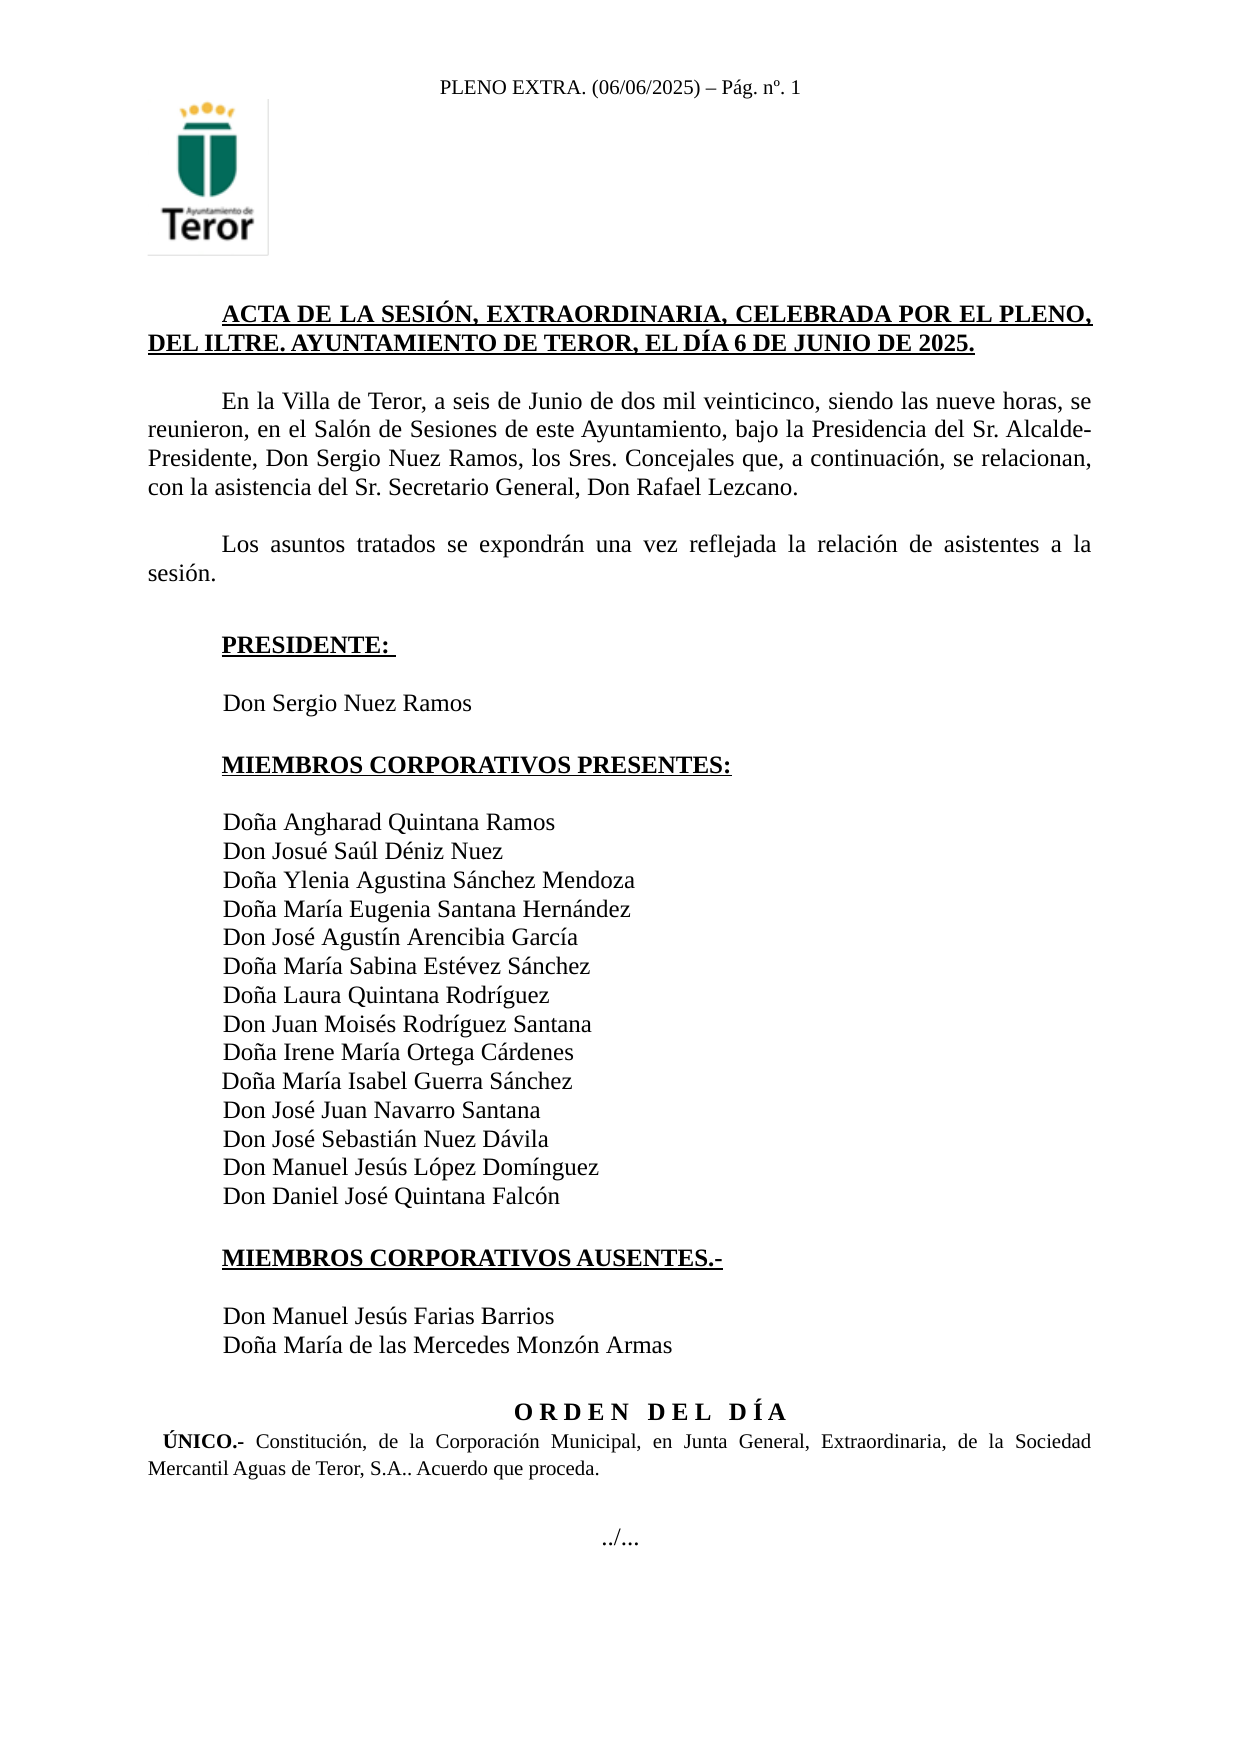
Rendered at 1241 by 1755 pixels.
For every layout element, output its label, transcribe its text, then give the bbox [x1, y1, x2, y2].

text Don Juan Moisés Rodríguez Santana [148, 1009, 1093, 1037]
text MIEMBROS CORPORATIVOS PRESENTES: [148, 750, 1093, 779]
text MIEMBROS CORPORATIVOS AUSENTES.- [148, 1243, 1093, 1272]
text ÚNICO.- Constitución, de la Corporación Municipal, en Junta General, Extraordinaria, de la Sociedad Mercantil Aguas de Teror, S.A.. Acuerdo que proceda. [148, 1426, 1093, 1480]
text Doña María Sabina Estévez Sánchez [148, 951, 1093, 980]
text Don José Juan Navarro Santana [148, 1095, 1093, 1124]
text Don Josué Saúl Déniz Nuez [148, 836, 1093, 865]
text Doña Laura Quintana Rodríguez [148, 980, 1093, 1009]
text Doña María Eugenia Santana Hernández [148, 894, 1093, 922]
text PRESIDENTE: [148, 630, 1093, 659]
text Don Sergio Nuez Ramos [148, 688, 1093, 716]
text ../... [148, 1522, 1093, 1551]
text Don Manuel Jesús López Domínguez [148, 1152, 1093, 1181]
text O R D E N D E L D Í A [148, 1397, 1093, 1426]
text ACTA DE LA SESIÓN, EXTRAORDINARIA, CELEBRADA POR EL PLENO, DEL ILTRE. AYUNTAMIENTO DE TEROR, EL DÍA 6 DE JUNIO DE 2025. [148, 299, 1093, 357]
text Don Daniel José Quintana Falcón [148, 1181, 1093, 1210]
text Doña María de las Mercedes Monzón Armas [148, 1330, 1093, 1358]
text Doña Irene María Ortega Cárdenes [148, 1037, 1093, 1066]
text Don José Agustín Arencibia García [148, 922, 1093, 951]
text Don Manuel Jesús Farias Barrios [148, 1301, 1093, 1330]
text Doña María Isabel Guerra Sánchez [148, 1066, 1093, 1095]
text Los asuntos tratados se expondrán una vez reflejada la relación de asistentes a la sesión. [148, 529, 1093, 587]
text Doña Angharad Quintana Ramos [148, 807, 1093, 836]
text En la Villa de Teror, a seis de Junio de dos mil veinticinco, siendo las nueve horas, se reunieron, en el Salón de Sesiones de este Ayuntamiento, bajo la Presidencia del Sr. Alcalde-Presidente, Don Sergio Nuez Ramos, los Sres. Concejales que, a continuación, se relacionan, con la asistencia del Sr. Secretario General, Don Rafael Lezcano. [148, 386, 1093, 501]
text Don José Sebastián Nuez Dávila [148, 1124, 1093, 1152]
text Doña Ylenia Agustina Sánchez Mendoza [148, 865, 1093, 894]
